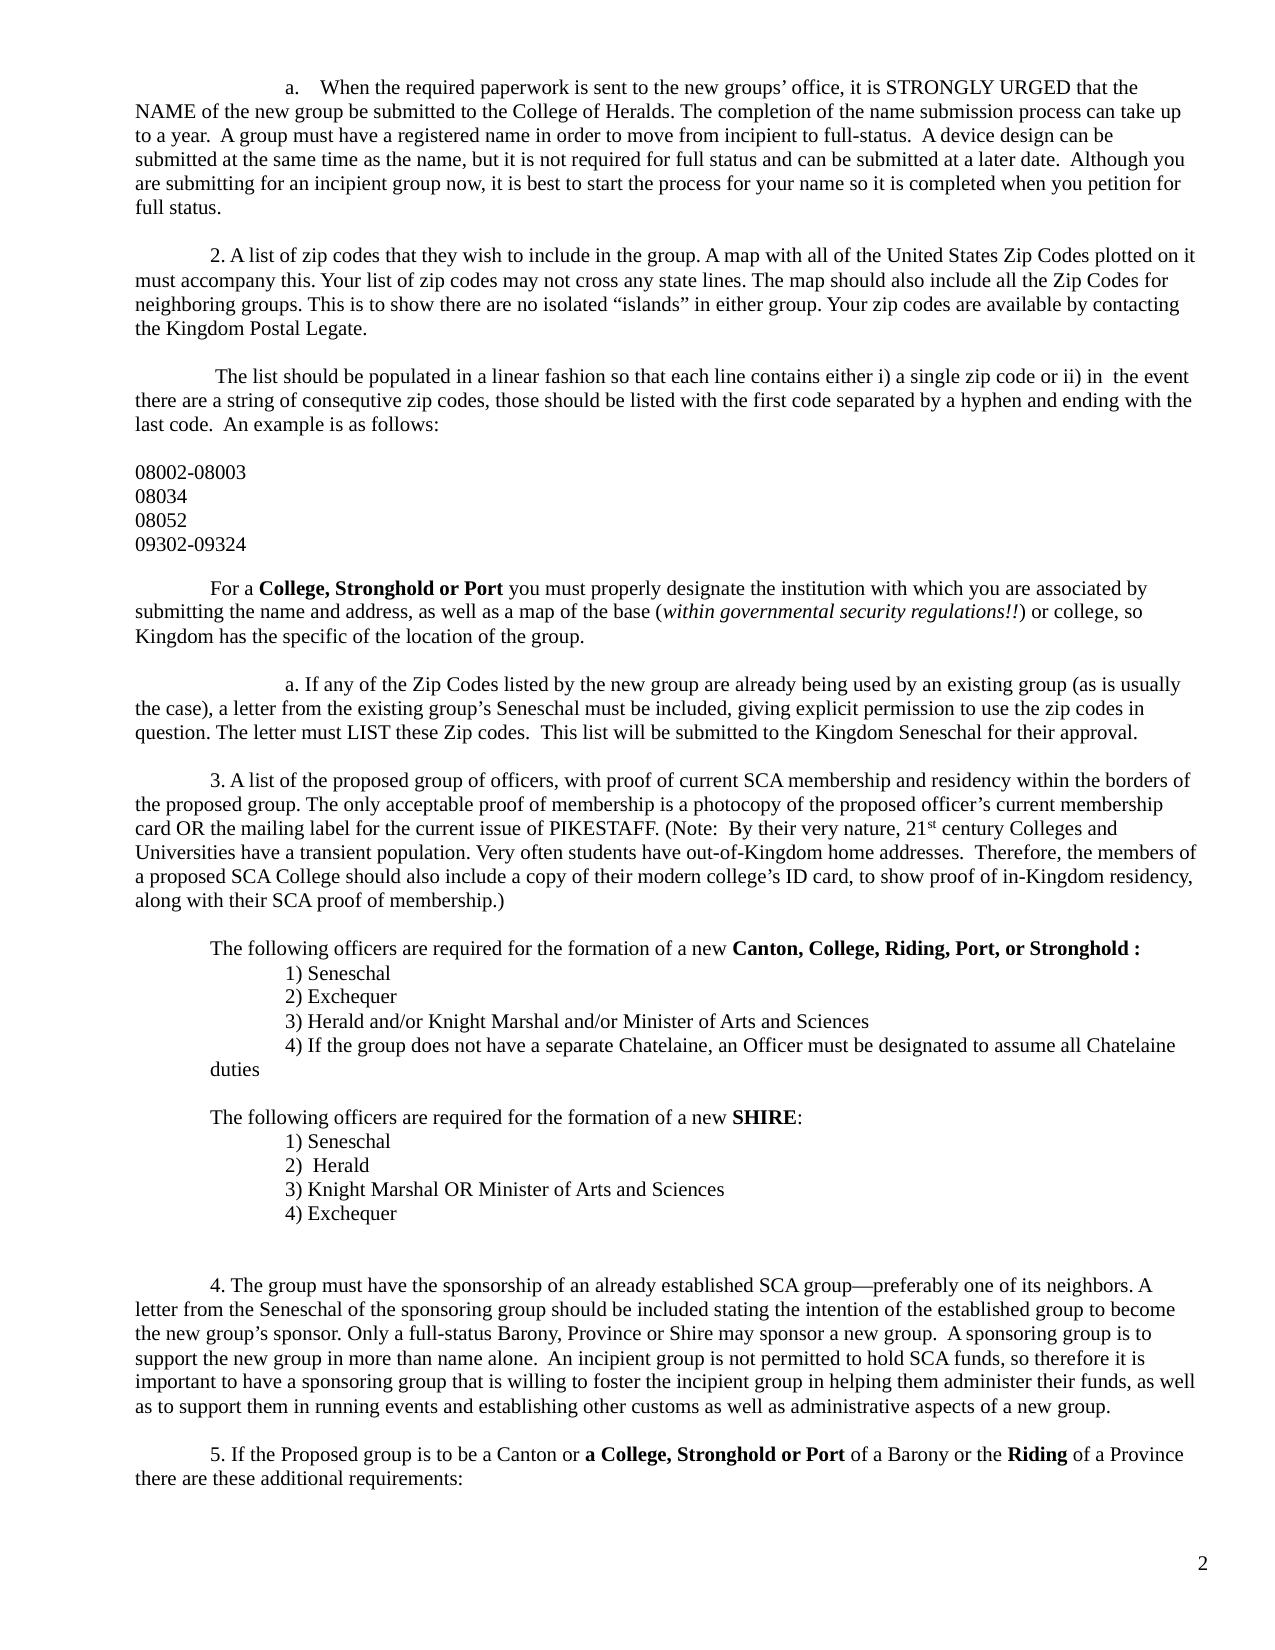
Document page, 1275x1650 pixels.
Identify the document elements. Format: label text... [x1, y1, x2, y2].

text 3. A list of the proposed group of officers, with proof of current SCA membership and residency within the borders of the proposed group. The only acceptable proof of membership is a photocopy of the proposed officer’s current membership card OR the mailing label for the current issue of PIKESTAFF. (Note: By their very nature, 21st century Colleges and Universities have a transient population. Very often students have out-of-Kingdom home addresses. Therefore, the members of a proposed SCA College should also include a copy of their modern college’s ID card, to show proof of in-Kingdom residency, along with their SCA proof of membership.) [135, 768, 1200, 912]
text The following officers are required for the formation of a new SHIRE: [210, 1105, 1200, 1129]
text 08052 [135, 508, 1200, 532]
text 1) Seneschal [210, 960, 1200, 984]
text 09302-09324 [135, 532, 1200, 556]
text a. If any of the Zip Codes listed by the new group are already being used by an existing group (as is usually the case), a letter from the existing group’s Seneschal must be included, giving explicit permission to use the zip codes in question. The letter must LIST these Zip codes. This list will be submitted to the Kingdom Seneschal for their approval. [135, 672, 1200, 744]
text 2) Exchequer [210, 984, 1200, 1008]
text 1) Seneschal [210, 1129, 1200, 1153]
text 08002-08003 [135, 460, 1200, 484]
text 2) Herald [210, 1153, 1200, 1177]
text 5. If the Proposed group is to be a Canton or a College, Stronghold or Port of a Barony or the Riding of a Province there are these additional requirements: [135, 1442, 1200, 1490]
text For a College, Stronghold or Port you must properly designate the institution with which you are associated by submitting the name and address, as well as a map of the base (within governmental security regulations!!) or college, so Kingdom has the specific of the location of the group. [135, 575, 1200, 648]
text The list should be populated in a linear fashion so that each line contains either i) a single zip code or ii) in the event there are a string of consequtive zip codes, those should be listed with the first code separated by a hyphen and ending with the last code. An example is as follows: [135, 364, 1200, 436]
text 3) Herald and/or Knight Marshal and/or Minister of Arts and Sciences [210, 1008, 1200, 1033]
text 4) If the group does not have a separate Chatelaine, an Officer must be designated to assume all Chatelaine duties [210, 1033, 1200, 1081]
text 2. A list of zip codes that they wish to include in the group. A map with all of the United States Zip Codes plotted on it must accompany this. Your list of zip codes may not cross any state lines. The map should also include all the Zip Codes for neighboring groups. This is to show there are no isolated “islands” in either group. Your zip codes are available by contacting the Kingdom Postal Legate. [135, 243, 1200, 340]
text 4) Exchequer [210, 1201, 1200, 1225]
text 4. The group must have the sponsorship of an already established SCA group—preferably one of its neighbors. A letter from the Seneschal of the sponsoring group should be included stating the intention of the established group to become the new group’s sponsor. Only a full-status Barony, Province or Shire may sponsor a new group. A sponsoring group is to support the new group in more than name alone. An incipient group is not permitted to hold SCA funds, so therefore it is important to have a sponsoring group that is willing to foster the incipient group in helping them administer their funds, as well as to support them in running events and establishing other customs as well as administrative aspects of a new group. [135, 1273, 1200, 1418]
text 3) Knight Marshal OR Minister of Arts and Sciences [210, 1177, 1200, 1201]
text The following officers are required for the formation of a new Canton, College, Riding, Port, or Stronghold : [210, 936, 1200, 960]
text 08034 [135, 484, 1200, 508]
text a. When the required paperwork is sent to the new groups’ office, it is STRONGLY URGED that the NAME of the new group be submitted to the College of Heralds. The completion of the name submission process can take up to a year. A group must have a registered name in order to move from incipient to full-status. A device design can be submitted at the same time as the name, but it is not required for full status and can be submitted at a later date. Although you are submitting for an incipient group now, it is best to start the process for your name so it is completed when you petition for full status. [135, 75, 1200, 219]
